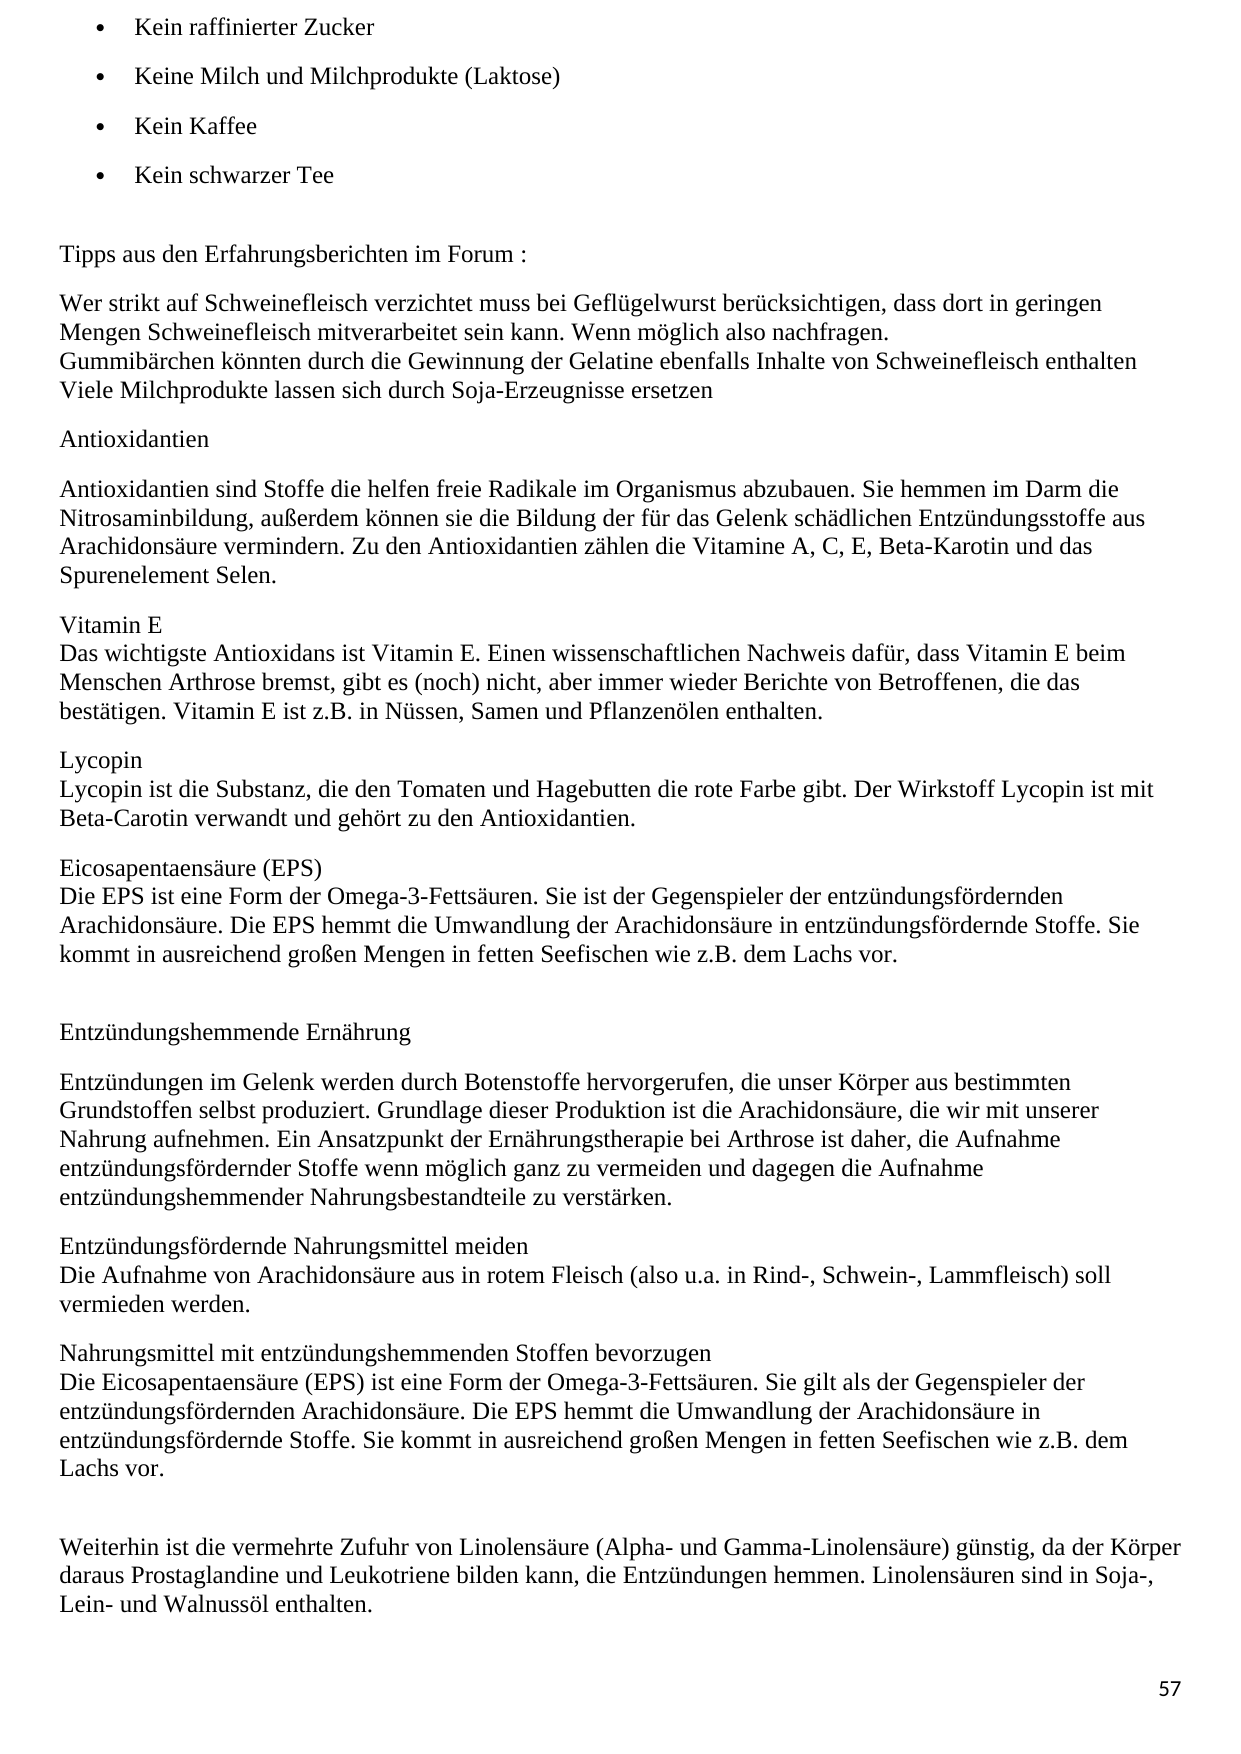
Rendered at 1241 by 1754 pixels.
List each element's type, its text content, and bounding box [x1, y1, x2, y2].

text Vitamin E Das wichtigste Antioxidans ist Vitamin E. Einen wissenschaftlichen Nachweis dafür, dass Vitamin E beim Menschen Arthrose bremst, gibt es (noch) nicht, aber immer wieder Berichte von Betroffenen, die das bestätigen. Vitamin E ist z.B. in Nüssen, Samen und Pflanzenölen enthalten. [59, 610, 1181, 725]
text Weiterhin ist die vermehrte Zufuhr von Linolensäure (Alpha- und Gamma-Linolensäure) günstig, da der Körper daraus Prostaglandine und Leukotriene bilden kann, die Entzündungen hemmen. Linolensäuren sind in Soja-, Lein- und Walnussöl enthalten. [59, 1503, 1181, 1618]
list Kein raffinierter Zucker [97, 12, 1181, 41]
text Wer strikt auf Schweinefleisch verzichtet muss bei Geflügelwurst berücksichtigen, dass dort in geringen Mengen Schweinefleisch mitverarbeitet sein kann. Wenn möglich also nachfragen. Gummibärchen könnten durch die Gewinnung der Gelatine ebenfalls Inhalte von Schweinefleisch enthalten Viele Milchprodukte lassen sich durch Soja-Erzeugnisse ersetzen [59, 288, 1181, 403]
text Antioxidantien sind Stoffe die helfen freie Radikale im Organismus abzubauen. Sie hemmen im Darm die Nitrosaminbildung, außerdem können sie die Bildung der für das Gelenk schädlichen Entzündungsstoffe aus Arachidonsäure vermindern. Zu den Antioxidantien zählen die Vitamine A, C, E, Beta-Karotin und das Spurenelement Selen. [59, 474, 1181, 589]
list Kein schwarzer Tee [97, 161, 1181, 189]
list Keine Milch und Milchprodukte (Laktose) [97, 61, 1181, 90]
text Tipps aus den Erfahrungsberichten im Forum : [59, 210, 1181, 268]
text Eicosapentaensäure (EPS) Die EPS ist eine Form der Omega-3-Fettsäuren. Sie ist der Gegenspieler der entzündungsfördernden Arachidonsäure. Die EPS hemmt die Umwandlung der Arachidonsäure in entzündungsfördernde Stoffe. Sie kommt in ausreichend großen Mengen in fetten Seefischen wie z.B. dem Lachs vor. [59, 853, 1181, 968]
text Entzündungshemmende Ernährung [59, 988, 1181, 1046]
list Kein Kaffee [97, 111, 1181, 140]
text Antioxidantien [59, 424, 1181, 453]
text Entzündungen im Gelenk werden durch Botenstoffe hervorgerufen, die unser Körper aus bestimmten Grundstoffen selbst produziert. Grundlage dieser Produktion ist die Arachidonsäure, die wir mit unserer Nahrung aufnehmen. Ein Ansatzpunkt der Ernährungstherapie bei Arthrose ist daher, die Aufnahme entzündungsfördernder Stoffe wenn möglich ganz zu vermeiden und dagegen die Aufnahme entzündungshemmender Nahrungsbestandteile zu verstärken. [59, 1067, 1181, 1211]
text Nahrungsmittel mit entzündungshemmenden Stoffen bevorzugen Die Eicosapentaensäure (EPS) ist eine Form der Omega-3-Fettsäuren. Sie gilt als der Gegenspieler der entzündungsfördernden Arachidonsäure. Die EPS hemmt die Umwandlung der Arachidonsäure in entzündungsfördernde Stoffe. Sie kommt in ausreichend großen Mengen in fetten Seefischen wie z.B. dem Lachs vor. [59, 1338, 1181, 1482]
text Entzündungsfördernde Nahrungsmittel meiden Die Aufnahme von Arachidonsäure aus in rotem Fleisch (also u.a. in Rind-, Schwein-, Lammfleisch) soll vermieden werden. [59, 1231, 1181, 1318]
text Lycopin Lycopin ist die Substanz, die den Tomaten und Hagebutten die rote Farbe gibt. Der Wirkstoff Lycopin ist mit Beta-Carotin verwandt und gehört zu den Antioxidantien. [59, 746, 1181, 832]
